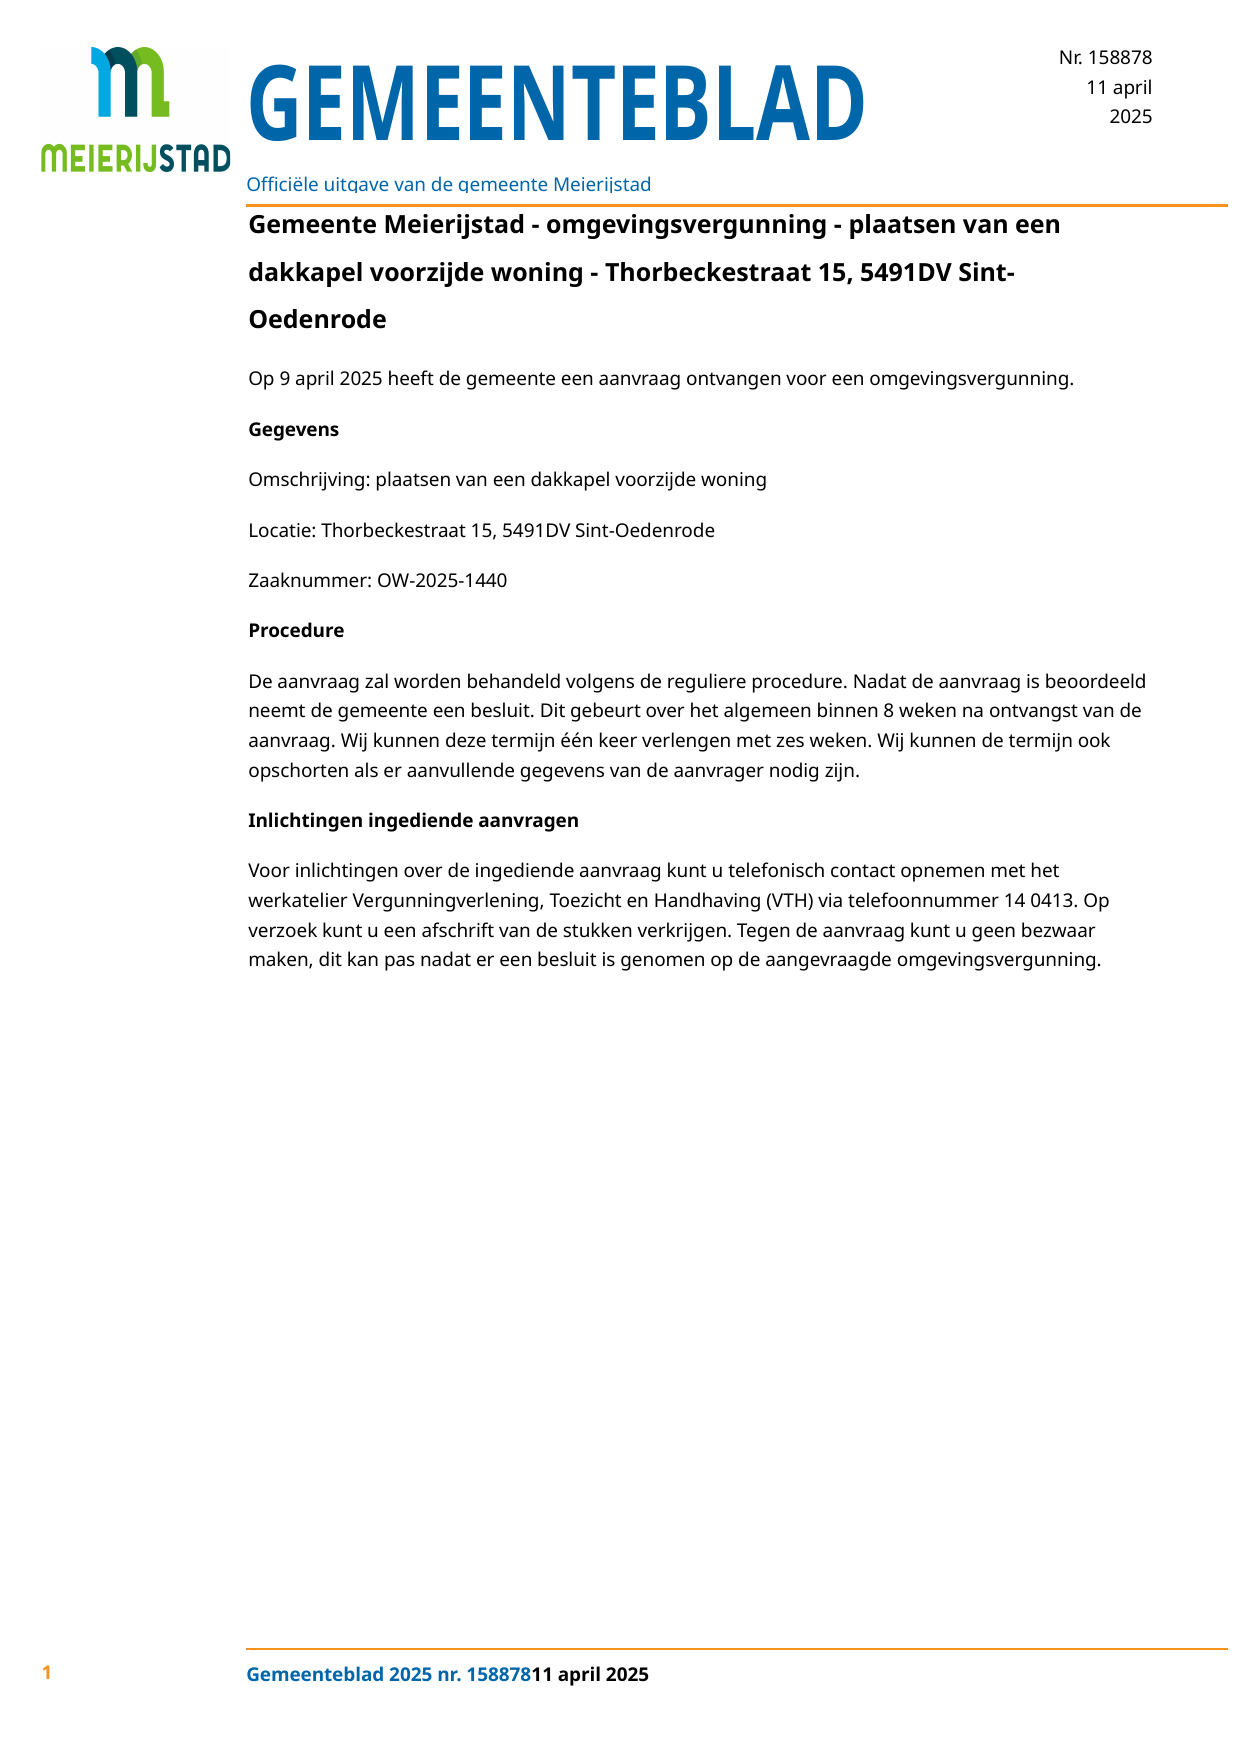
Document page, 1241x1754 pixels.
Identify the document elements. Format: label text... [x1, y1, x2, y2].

text Gemeente Meierijstad - omgevingsvergunning - plaatsen van een dakkapel voorzijde woning - Thorbeckestraat 15, 5491DV Sint-Oedenrode [248, 207, 1152, 336]
text Omschrijving: plaatsen van een dakkapel voorzijde woning [248, 466, 1152, 492]
text Inlichtingen ingediende aanvragen [248, 807, 1152, 833]
picture [41, 47, 231, 172]
text Procedure [248, 618, 1152, 643]
text Gegevens [248, 416, 1152, 442]
text Zaaknummer: OW-2025-1440 [248, 567, 1152, 593]
text Locatie: Thorbeckestraat 15, 5491DV Sint-Oedenrode [248, 517, 1152, 542]
text Voor inlichtingen over de ingediende aanvraag kunt u telefonisch contact opnemen met het werkatelier Vergunningverlening, Toezicht en Handhaving (VTH) via telefoonnummer 14 0413. Op verzoek kunt u een afschrift van de stukken verkrijgen. Tegen de aanvraag kunt u geen bezwaar maken, dit kan pas nadat er een besluit is genomen op de aangevraagde omgevingsvergunning. [248, 858, 1152, 972]
text De aanvraag zal worden behandeld volgens de reguliere procedure. Nadat de aanvraag is beoordeeld neemt de gemeente een besluit. Dit gebeurt over het algemeen binnen 8 weken na ontvangst van de aanvraag. Wij kunnen deze termijn één keer verlengen met zes weken. Wij kunnen de termijn ook opschorten als er aanvullende gegevens van de aanvrager nodig zijn. [248, 668, 1152, 782]
text Op 9 april 2025 heeft de gemeente een aanvraag ontvangen voor een omgevingsvergunning. [248, 366, 1152, 391]
